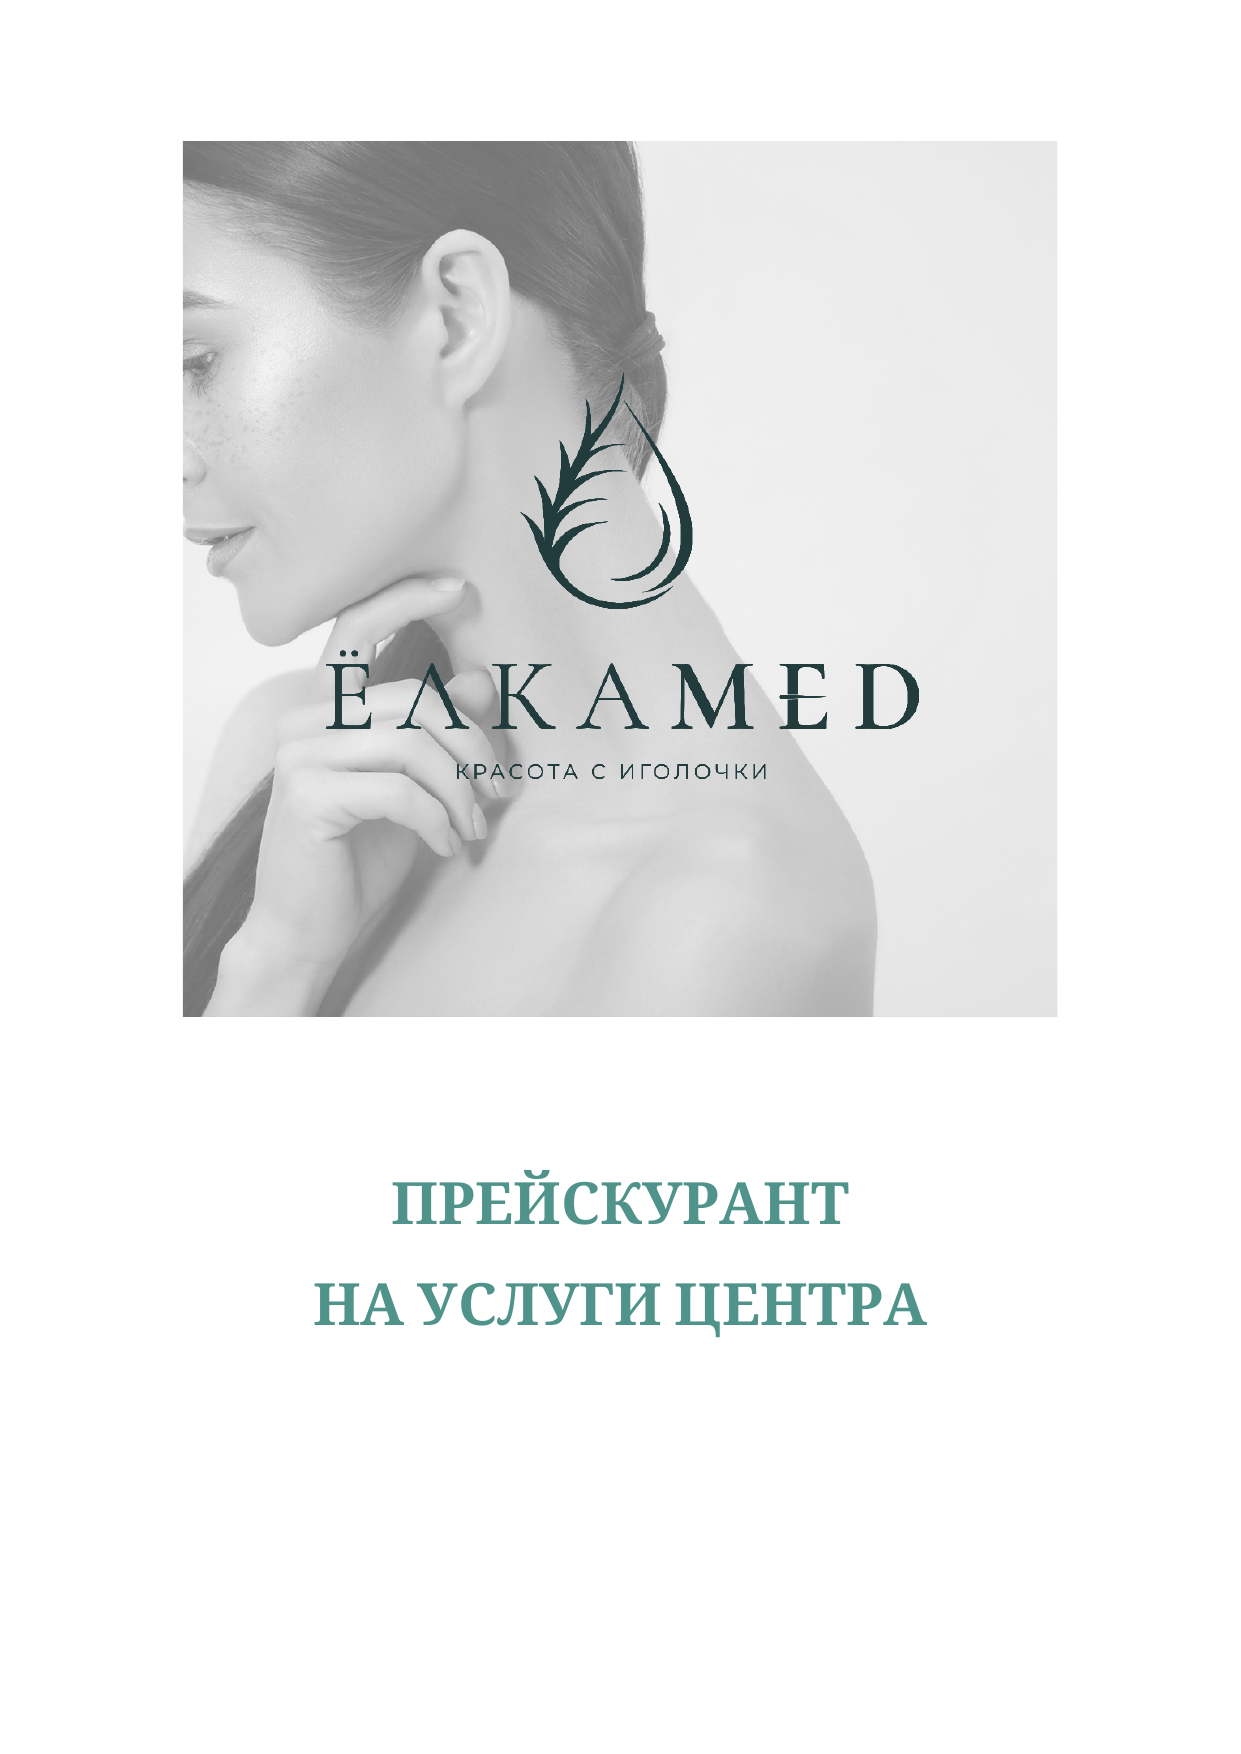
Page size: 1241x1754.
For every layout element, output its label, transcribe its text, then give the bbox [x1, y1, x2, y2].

text НА УСЛУГИ ЦЕНТРА [118, 1272, 1122, 1339]
picture [182, 141, 1058, 1017]
text ПРЕЙСКУРАНТ [118, 1172, 1122, 1239]
